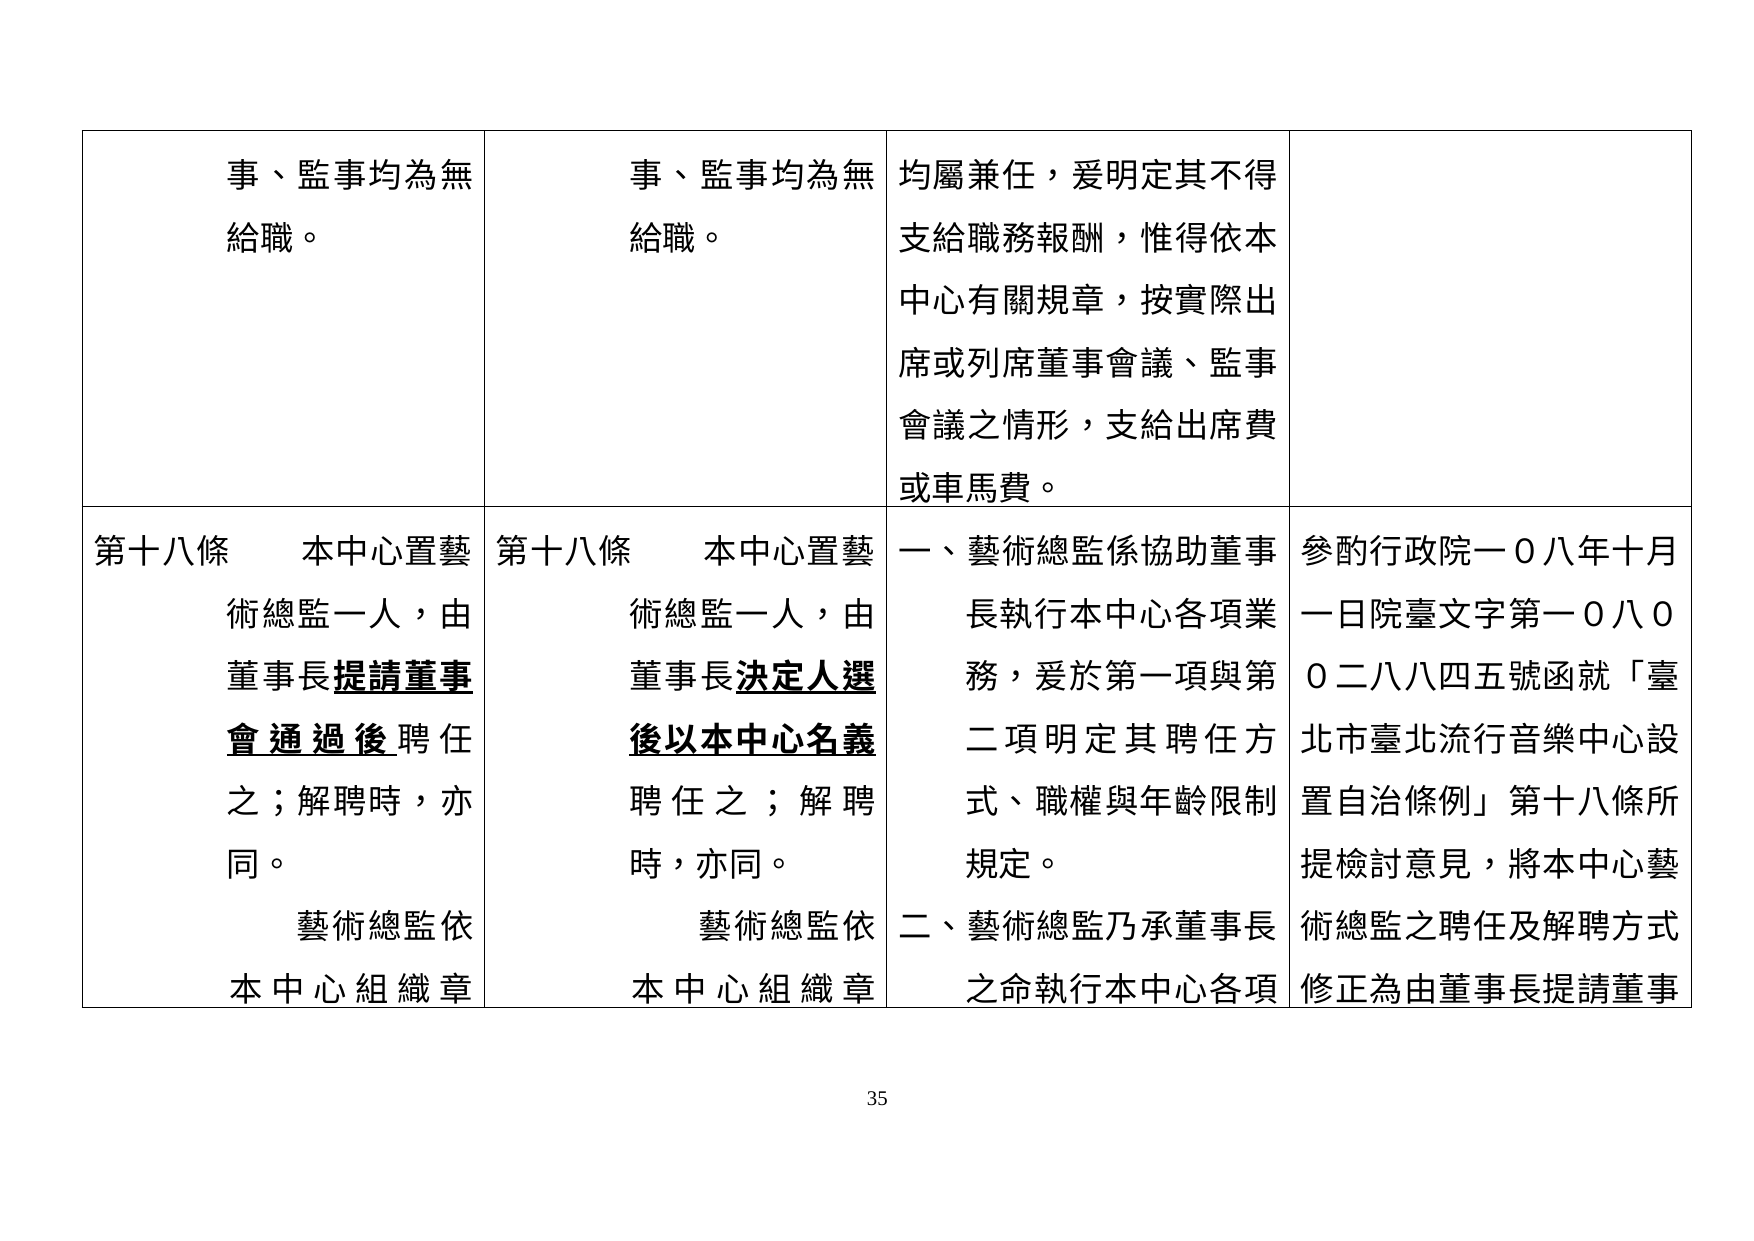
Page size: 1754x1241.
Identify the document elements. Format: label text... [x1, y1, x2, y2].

table_cell 第十八條 本中心置藝術總監一人，由董事長提請董事會通過後聘任之；解聘時，亦同。 藝術總監依本中心組織章 [83, 507, 484, 1007]
table_cell 第十八條 本中心置藝術總監一人，由董事長決定人選後以本中心名義聘任之；解聘時，亦同。 藝術總監依本中心組織章 [485, 507, 886, 1007]
table_cell 事、監事均為無給職。 [83, 131, 484, 506]
table_cell 事、監事均為無給職。 [485, 131, 886, 506]
table_cell 參酌行政院一０八年十月一日院臺文字第一０八００二八八四五號函就「臺北市臺北流行音樂中心設置自治條例」第十八條所提檢討意見，將本中心藝術總監之聘任及解聘方式修正為由董事長提請董事 [1290, 507, 1691, 1007]
table_cell 一、藝術總監係協助董事長執行本中心各項業務，爰於第一項與第二項明定其聘任方式、職權與年齡限制規定。 二、藝術總監乃承董事長之命執行本中心各項 [887, 507, 1289, 1007]
table_cell 均屬兼任，爰明定其不得支給職務報酬，惟得依本中心有關規章，按實際出席或列席董事會議、監事會議之情形，支給出席費或車馬費。 [887, 131, 1289, 506]
table_cell [1290, 131, 1691, 506]
